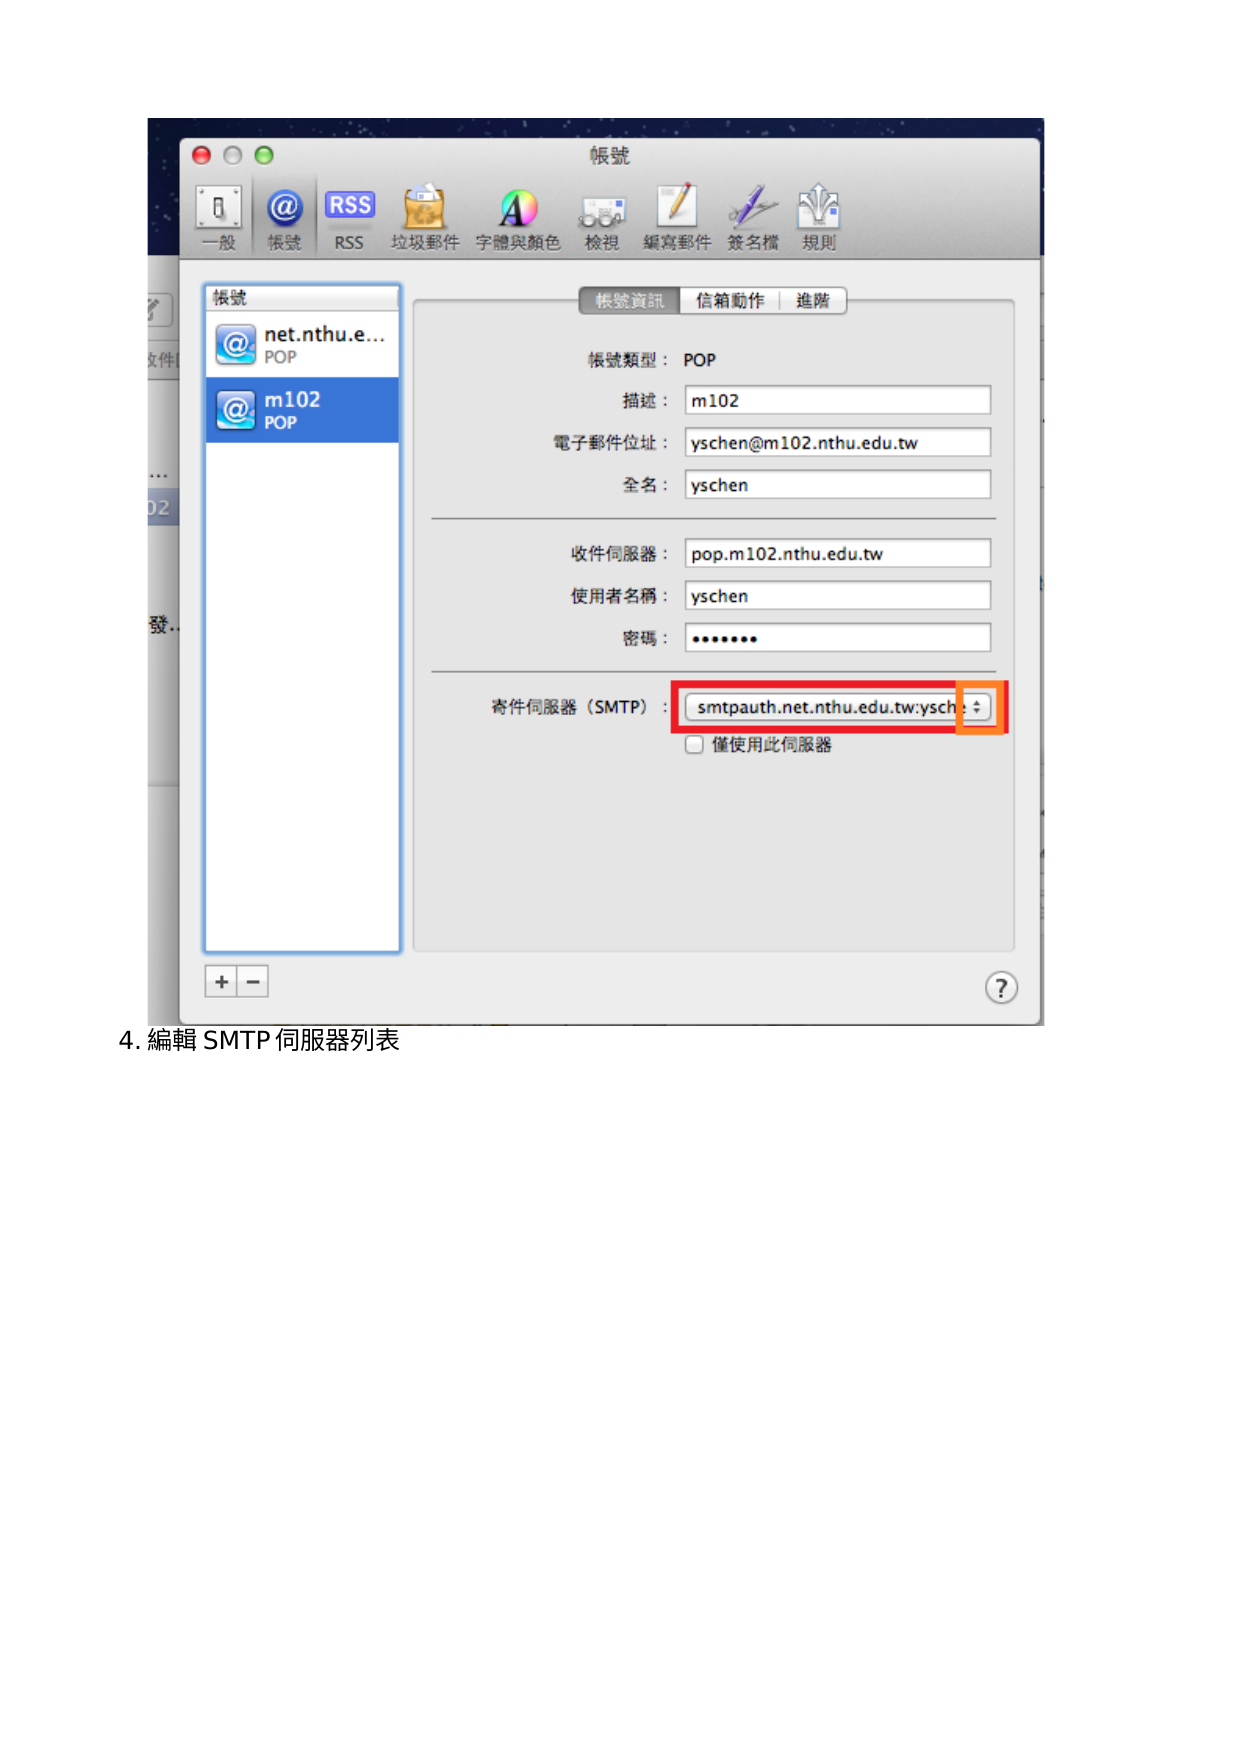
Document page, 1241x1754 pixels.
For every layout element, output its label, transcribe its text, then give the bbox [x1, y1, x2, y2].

list [118, 118, 147, 1026]
list [1045, 118, 1122, 1026]
picture [147, 118, 1045, 1026]
list 編輯SMTP伺服器列表 [118, 1026, 1122, 1055]
